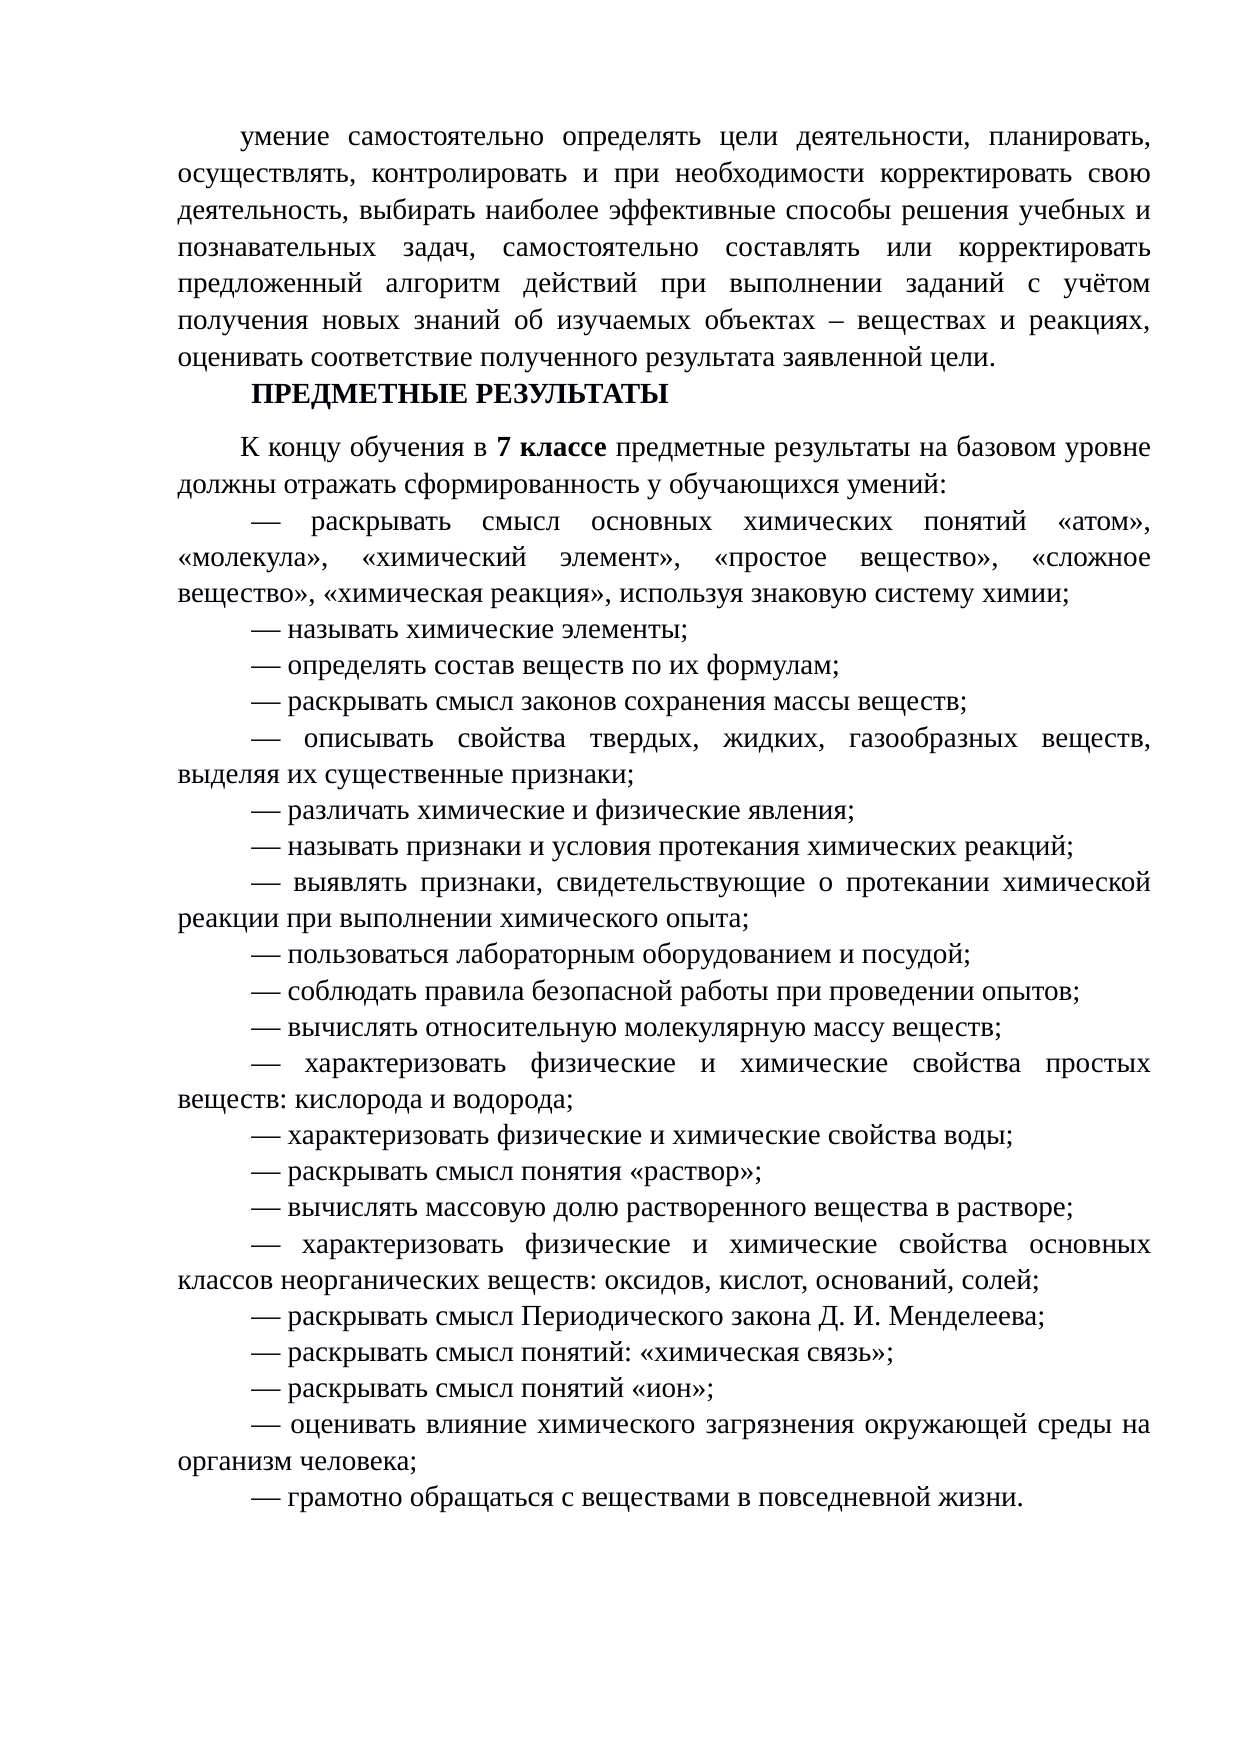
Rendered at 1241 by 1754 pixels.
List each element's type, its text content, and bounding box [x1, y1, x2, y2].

text — грамотно обращаться с веществами в повседневной жизни. [177, 1479, 1152, 1512]
text — характеризовать физические и химические свойства основных классов неорганических веществ: оксидов, кислот, оснований, солей; [177, 1226, 1152, 1295]
text — характеризовать физические и химические свойства простых веществ: кислорода и водорода; [177, 1045, 1152, 1115]
text — раскрывать смысл понятий «ион»; [177, 1370, 1152, 1404]
text — различать химические и физические явления; [177, 792, 1152, 826]
text — описывать свойства твердых, жидких, газообразных веществ, выделяя их существенные признаки; [177, 720, 1152, 789]
text — определять состав веществ по их формулам; [177, 647, 1152, 681]
text ПРЕДМЕТНЫЕ РЕЗУЛЬТАТЫ [177, 376, 1152, 410]
text умение самостоятельно определять цели деятельности, планировать, осуществлять, контролировать и при необходимости корректировать свою деятельность, выбирать наиболее эффективные способы решения учебных и познавательных задач, самостоятельно составлять или корректировать предложенный алгоритм действий при выполнении заданий с учётом получения новых знаний об изучаемых объектах – веществах и реакциях, оценивать соответствие полученного результата заявленной цели. [177, 118, 1152, 373]
text — соблюдать правила безопасной работы при проведении опытов; [177, 973, 1152, 1006]
text К концу обучения в 7 классе предметные результаты на базовом уровне должны отражать сформированность у обучающихся умений: [177, 429, 1152, 499]
text — раскрывать смысл Периодического закона Д. И. Менделеева; [177, 1298, 1152, 1332]
text — вычислять относительную молекулярную массу веществ; [177, 1009, 1152, 1042]
text — раскрывать смысл понятия «раствор»; [177, 1153, 1152, 1187]
text — раскрывать смысл понятий: «химическая связь»; [177, 1334, 1152, 1368]
text — называть признаки и условия протекания химических реакций; [177, 828, 1152, 862]
text — пользоваться лабораторным оборудованием и посудой; [177, 937, 1152, 970]
text — выявлять признаки, свидетельствующие о протекании химической реакции при выполнении химического опыта; [177, 864, 1152, 934]
text — называть химические элементы; [177, 611, 1152, 645]
text — оценивать влияние химического загрязнения окружающей среды на организм человека; [177, 1406, 1152, 1476]
text — вычислять массовую долю растворенного вещества в растворе; [177, 1189, 1152, 1223]
text — характеризовать физические и химические свойства воды; [177, 1117, 1152, 1151]
text — раскрывать смысл основных химических понятий «атом», «молекула», «химический элемент», «простое вещество», «сложное вещество», «химическая реакция», используя знаковую систему химии; [177, 503, 1152, 609]
text — раскрывать смысл законов сохранения массы веществ; [177, 683, 1152, 717]
